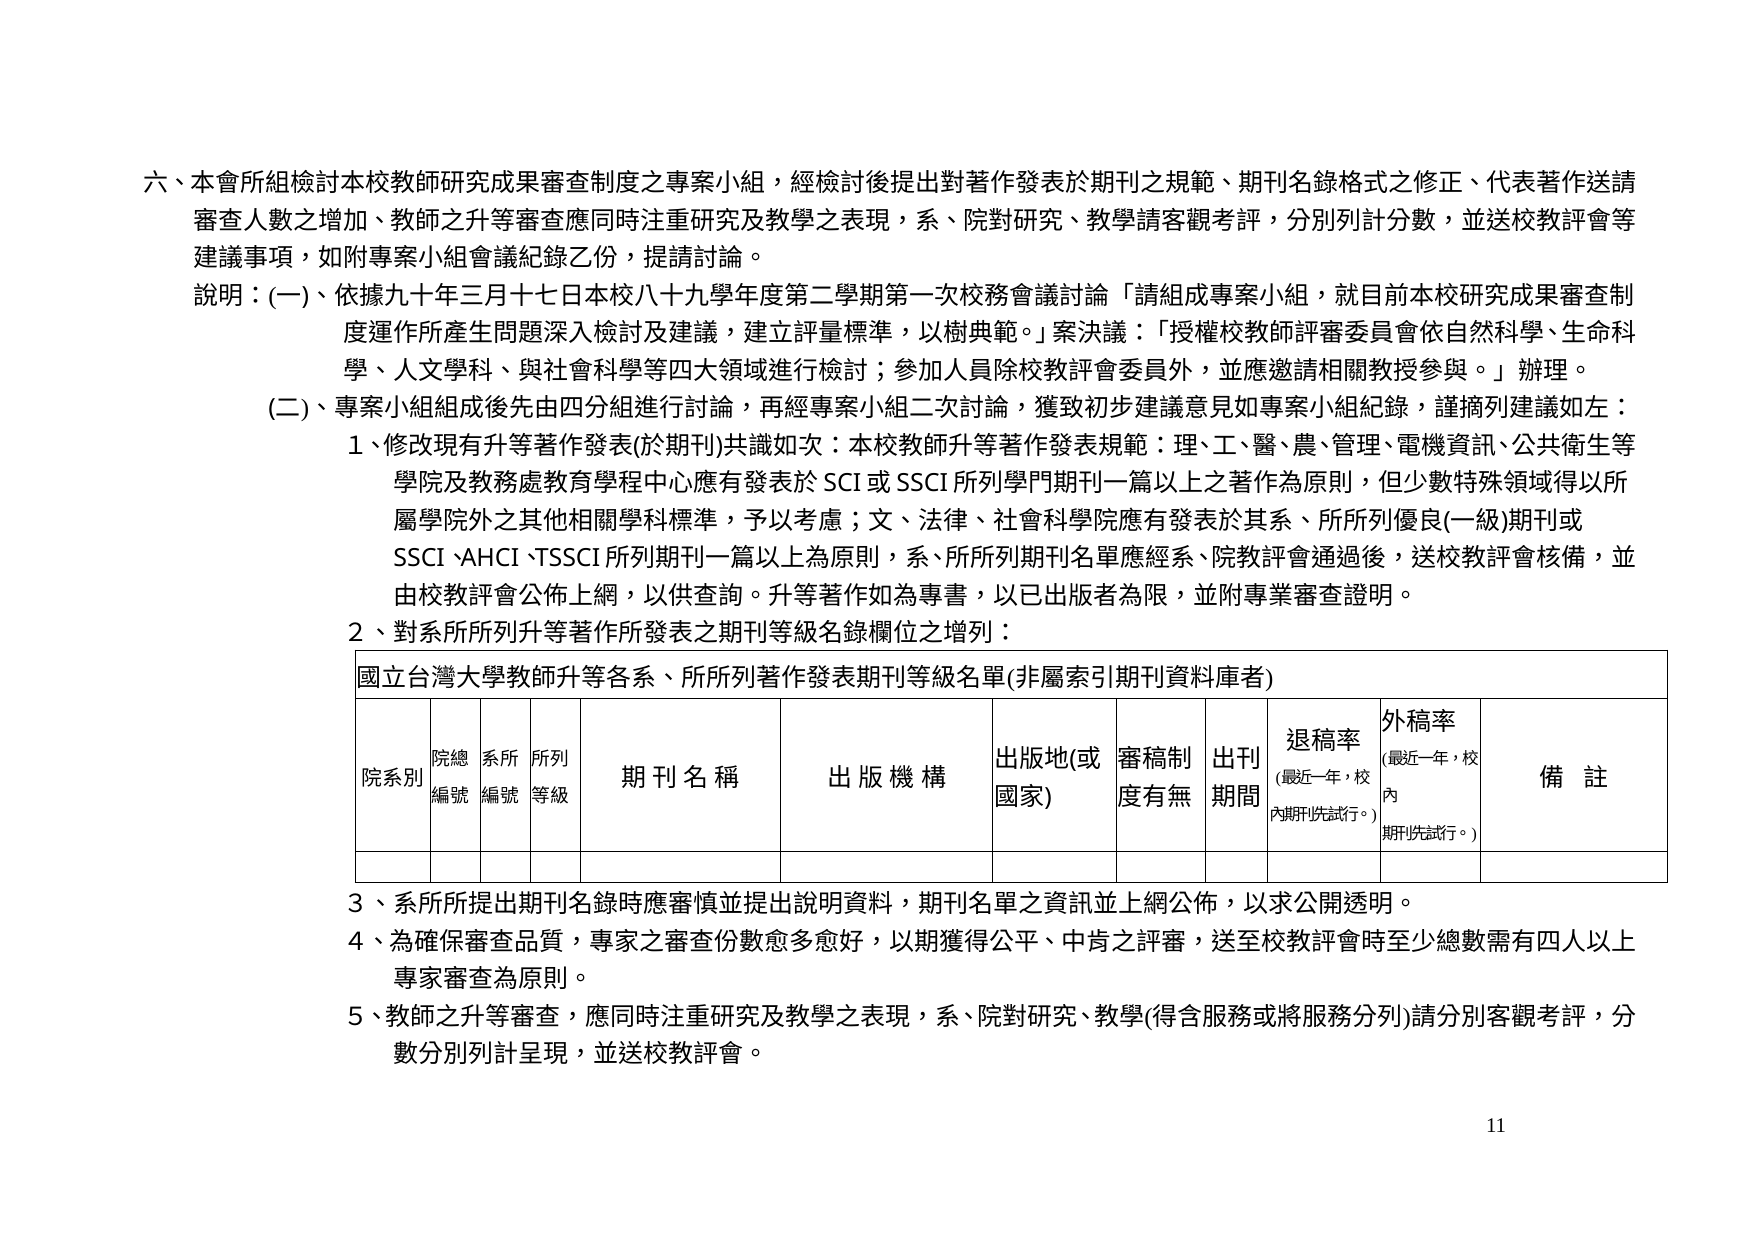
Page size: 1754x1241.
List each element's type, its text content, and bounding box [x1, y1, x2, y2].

table_cell [1206, 852, 1267, 882]
table_cell 外稿率 (最近一年，校內 期刊先試行。) [1381, 699, 1480, 851]
text 說明：(一)、依據九十年三月十七日本校八十九學年度第二學期第一次校務會議討論「請組成專案小組，就目前本校研究成果審查制度運作所產生問題深入檢討及建議，建立評量標準，以樹典範。」案決議：「授權校教師評審委員會依自然科學、生命科學、人文學科、與社會科學等四大領域進行檢討；參加人員除校教評會委員外，並應邀請相關教授參與。」辦理。 [193, 274, 1636, 387]
table_cell 院總編號 [431, 699, 480, 851]
table_cell 備 註 [1481, 699, 1667, 851]
table_cell [581, 852, 780, 882]
table_cell 院系別 [356, 699, 430, 851]
table_cell [356, 852, 430, 882]
table_cell 出版地(或國家) [993, 699, 1116, 851]
table_cell 出刊期間 [1206, 699, 1267, 851]
table_cell 系所編號 [481, 699, 530, 851]
table_cell [1268, 852, 1380, 882]
table_cell [1381, 852, 1480, 882]
table_cell [781, 852, 992, 882]
text 六、本會所組檢討本校教師研究成果審查制度之專案小組，經檢討後提出對著作發表於期刊之規範、期刊名錄格式之修正、代表著作送請審查人數之增加、教師之升等審查應同時注重研究及教學之表現，系、院對研究、教學請客觀考評，分別列計分數，並送校教評會等建議事項，如附專案小組會議紀錄乙份，提請討論。 [143, 162, 1636, 274]
text ２、對系所所列升等著作所發表之期刊等級名錄欄位之增列： [343, 612, 1636, 649]
table_header 國立台灣大學教師升等各系、所所列著作發表期刊等級名單(非屬索引期刊資料庫者) [356, 651, 1667, 698]
table_cell [1117, 852, 1205, 882]
text (二)、專案小組組成後先由四分組進行討論，再經專案小組二次討論，獲致初步建議意見如專案小組紀錄，謹摘列建議如左： [268, 387, 1636, 424]
table_cell 審稿制度有無 [1117, 699, 1205, 851]
text ４、為確保審查品質，專家之審查份數愈多愈好，以期獲得公平、中肯之評審，送至校教評會時至少總數需有四人以上專家審查為原則。 [343, 920, 1636, 995]
table_cell 期 刊 名 稱 [581, 699, 780, 851]
table_cell [1481, 852, 1667, 882]
text ３、系所所提出期刊名錄時應審慎並提出說明資料，期刊名單之資訊並上網公佈，以求公開透明。 [343, 883, 1636, 920]
table_cell 退稿率 (最近一年，校 內期刊先試行。) [1268, 699, 1380, 851]
table_cell 出 版 機 構 [781, 699, 992, 851]
text ５、教師之升等審查，應同時注重研究及教學之表現，系、院對研究、教學(得含服務或將服務分列)請分別客觀考評，分數分別列計呈現，並送校教評會。 [343, 995, 1636, 1070]
table_cell 所列等級 [531, 699, 580, 851]
text １、修改現有升等著作發表(於期刊)共識如次：本校教師升等著作發表規範：理、工、醫、農、管理、電機資訊、公共衛生等學院及教務處教育學程中心應有發表於SCI或SSCI所列學門期刊一篇以上之著作為原則，但少數特殊領域得以所屬學院外之其他相關學科標準，予以考慮；文、法律、社會科學院應有發表於其系、所所列優良(一級)期刊或SSCI、AHCI、TSSCI所列期刊一篇以上為原則，系、所所列期刊名單應經系、院教評會通過後，送校教評會核備，並由校教評會公佈上網，以供查詢。升等著作如為專書，以已出版者為限，並附專業審查證明。 [343, 424, 1636, 612]
table_cell [531, 852, 580, 882]
table_cell [431, 852, 480, 882]
table_cell [993, 852, 1116, 882]
table_cell [481, 852, 530, 882]
